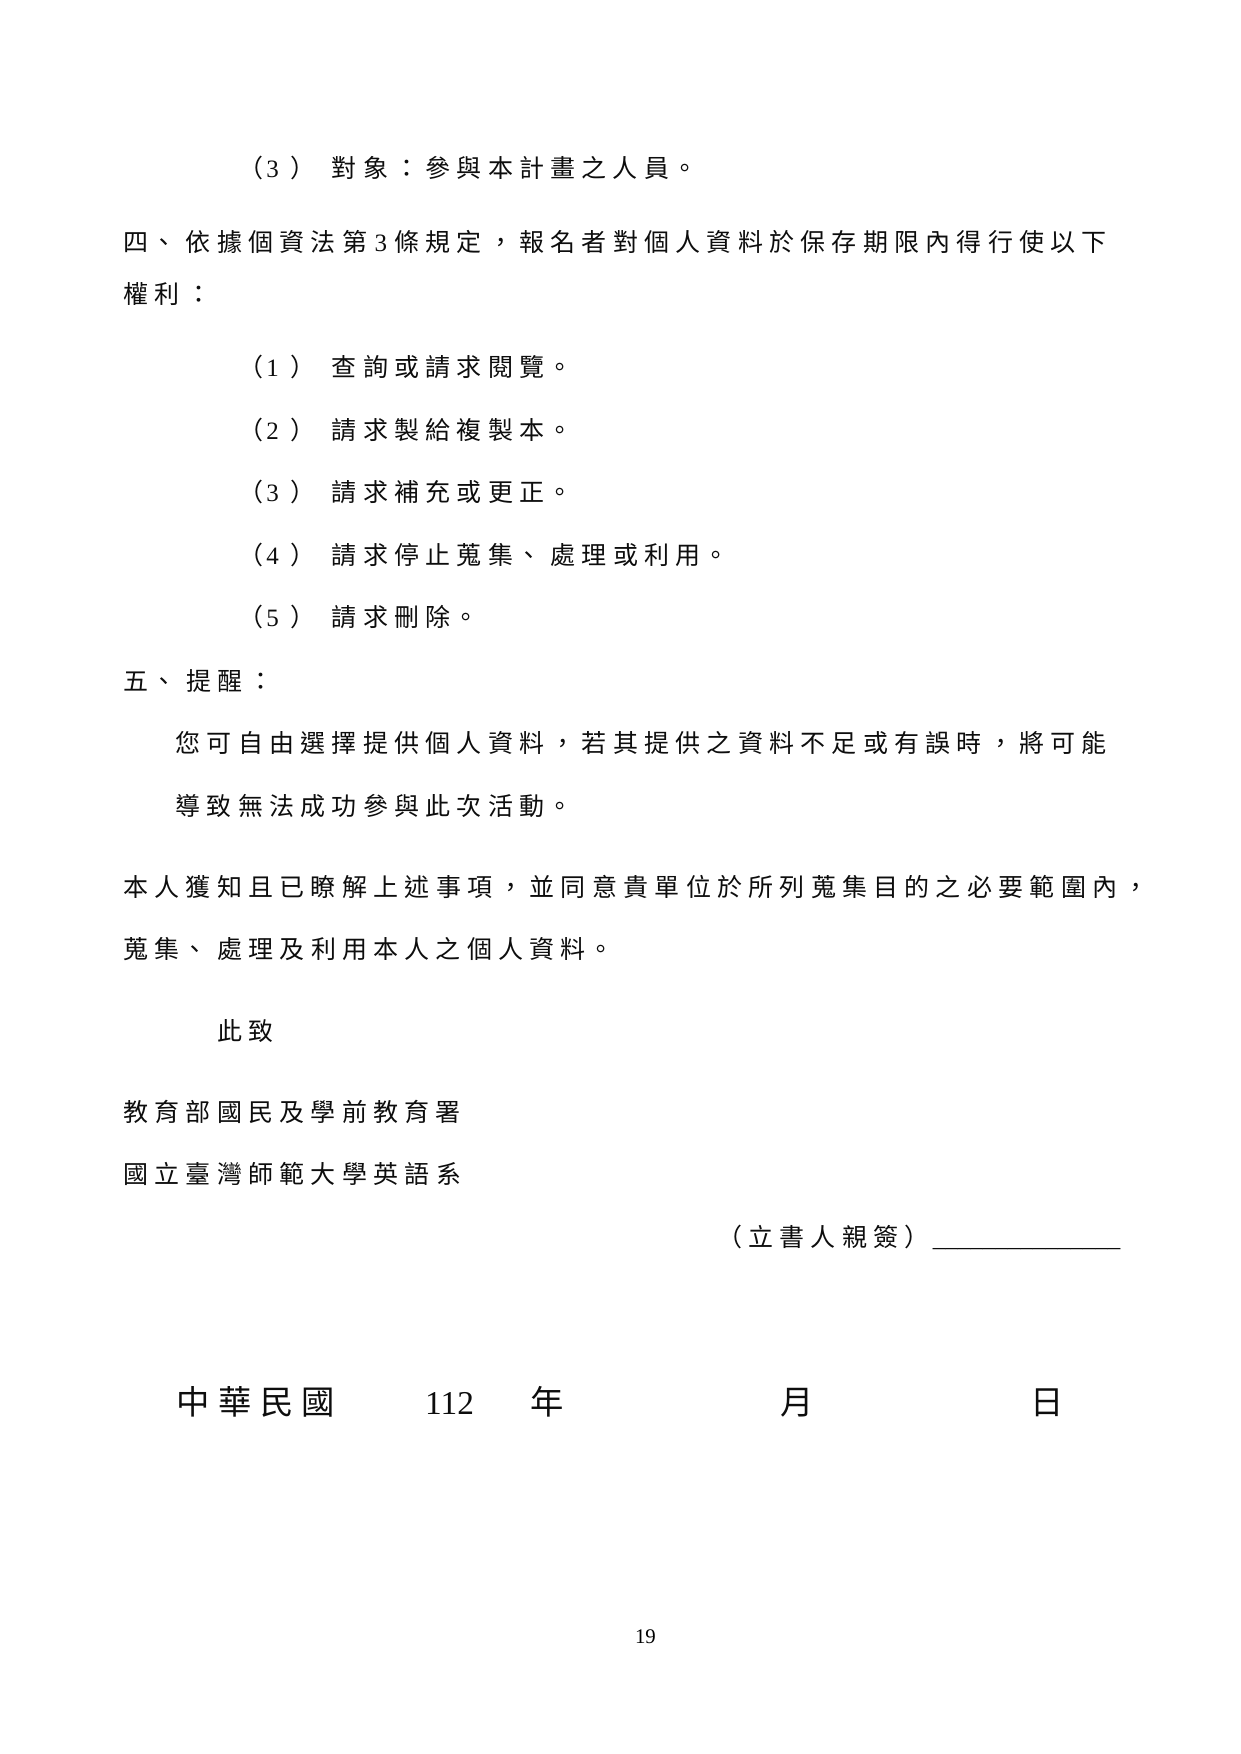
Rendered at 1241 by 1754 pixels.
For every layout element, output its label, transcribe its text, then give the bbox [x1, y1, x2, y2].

text 您可自由選擇提供個人資料，若其提供之資料不足或有誤時，將可能導致無法成功參與此次活動。 [169, 700, 1120, 825]
list 請求製給複製本。 [225, 376, 1120, 439]
list 請求補充或更正。 [225, 439, 1120, 501]
text 此致 [170, 987, 1120, 1050]
text 國立臺灣師範大學英語系 [120, 1131, 1070, 1194]
text 本人獲知且已瞭解上述事項，並同意貴單位於所列蒐集目的之必要範圍內，蒐集、處理及利用本人之個人資料。 [120, 844, 1120, 969]
list 請求刪除。 [225, 564, 1120, 626]
text 五、提醒： [120, 637, 1120, 700]
text 中華民國 112 年 月 日 [120, 1319, 1120, 1444]
text 教育部國民及學前教育署 [120, 1069, 1070, 1131]
text 四、依據個資法第3條規定，報名者對個人資料於保存期限內得行使以下權利： [120, 189, 1120, 314]
list 請求停止蒐集、處理或利用。 [225, 501, 1120, 564]
list 對象：參與本計畫之人員。 [225, 115, 1120, 177]
list 查詢或請求閱覽。 [225, 314, 1120, 376]
text （立書人親簽）_______________ [170, 1194, 1120, 1256]
